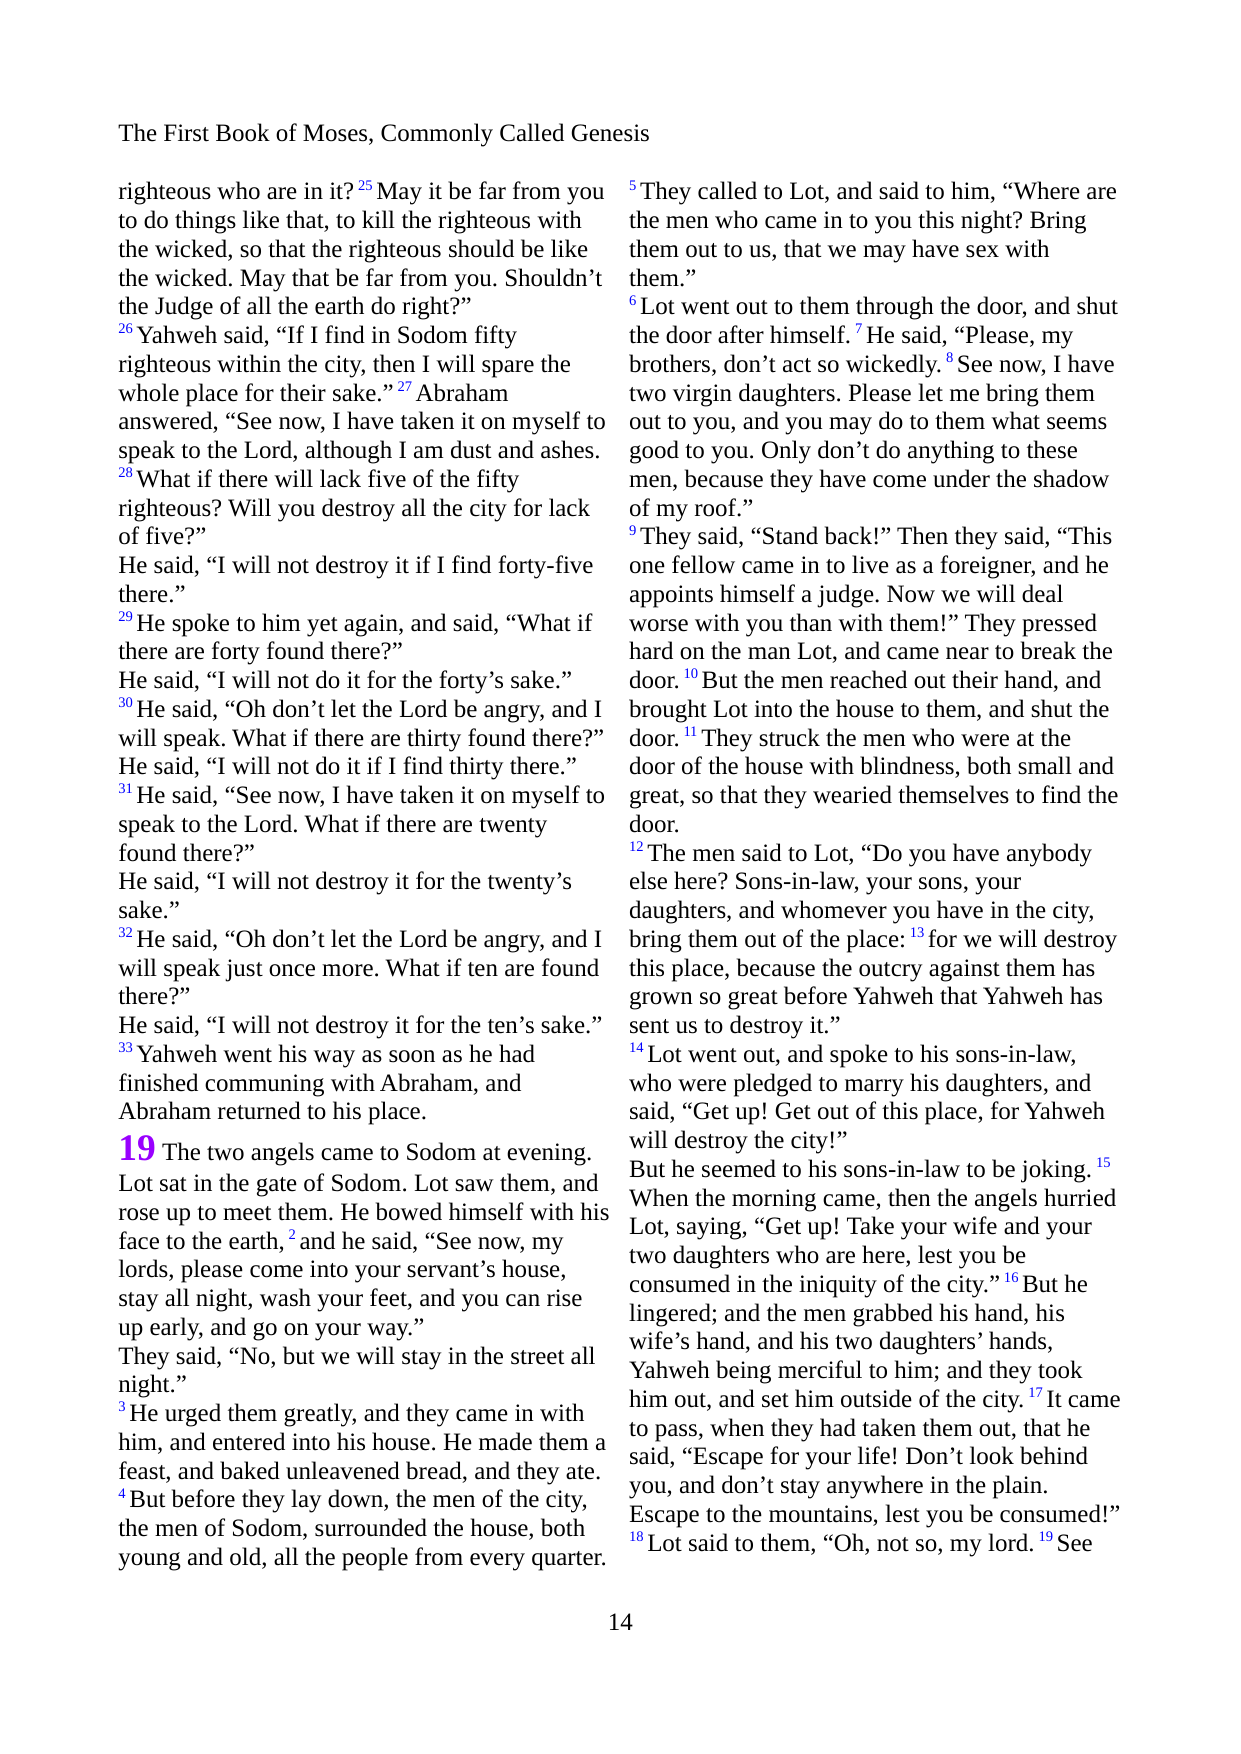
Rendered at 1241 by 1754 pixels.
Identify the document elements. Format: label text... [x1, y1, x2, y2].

text 5 They called to Lot, and said to him, “Where are the men who came in to you this night? Bring them out to us, that we may have sex with them.” [629, 176, 1122, 291]
text 3 He urged them greatly, and they came in with him, and entered into his house. He made them a feast, and baked unleavened bread, and they ate. 4 But before they lay down, the men of the city, the men of Sodom, surrounded the house, both young and old, all the people from every quarter. [118, 1398, 611, 1571]
text He said, “I will not destroy it for the ten’s sake.” [118, 1010, 611, 1039]
text He said, “I will not destroy it for the twenty’s sake.” [118, 866, 611, 924]
text 14 Lot went out, and spoke to his sons-in-law, who were pledged to marry his daughters, and said, “Get up! Get out of this place, for Yahweh will destroy the city!” [629, 1039, 1122, 1154]
text But he seemed to his sons-in-law to be joking. 15 When the morning came, then the angels hurried Lot, saying, “Get up! Take your wife and your two daughters who are here, lest you be consumed in the iniquity of the city.” 16 But he lingered; and the men grabbed his hand, his wife’s hand, and his two daughters’ hands, Yahweh being merciful to him; and they took him out, and set him outside of the city. 17 It came to pass, when they had taken them out, that he said, “Escape for your life! Don’t look behind you, and don’t stay anywhere in the plain. Escape to the mountains, lest you be consumed!” [629, 1154, 1122, 1528]
text 6 Lot went out to them through the door, and shut the door after himself. 7 He said, “Please, my brothers, don’t act so wickedly. 8 See now, I have two virgin daughters. Please let me bring them out to you, and you may do to them what seems good to you. Only don’t do anything to these men, because they have come under the shadow of my roof.” [629, 291, 1122, 521]
text 26 Yahweh said, “If I find in Sodom fifty righteous within the city, then I will spare the whole place for their sake.” 27 Abraham answered, “See now, I have taken it on myself to speak to the Lord, although I am dust and ashes. 28 What if there will lack five of the fifty righteous? Will you destroy all the city for lack of five?” [118, 320, 611, 550]
text He said, “I will not destroy it if I find forty-five there.” [118, 550, 611, 608]
text 32 He said, “Oh don’t let the Lord be angry, and I will speak just once more. What if ten are found there?” [118, 924, 611, 1010]
text 31 He said, “See now, I have taken it on myself to speak to the Lord. What if there are twenty found there?” [118, 780, 611, 866]
text 30 He said, “Oh don’t let the Lord be angry, and I will speak. What if there are thirty found there?” [118, 694, 611, 751]
text 19 The two angels came to Sodom at evening. Lot sat in the gate of Sodom. Lot saw them, and rose up to meet them. He bowed himself with his face to the earth, 2 and he said, “See now, my lords, please come into your servant’s house, stay all night, wash your feet, and you can rise up early, and go on your way.” [118, 1125, 611, 1341]
text 12 The men said to Lot, “Do you have anybody else here? Sons-in-law, your sons, your daughters, and whomever you have in the city, bring them out of the place: 13 for we will destroy this place, because the outcry against them has grown so great before Yahweh that Yahweh has sent us to destroy it.” [629, 838, 1122, 1039]
text 9 They said, “Stand back!” Then they said, “This one fellow came in to live as a foreigner, and he appoints himself a judge. Now we will deal worse with you than with them!” They pressed hard on the man Lot, and came near to break the door. 10 But the men reached out their hand, and brought Lot into the house to them, and shut the door. 11 They struck the men who were at the door of the house with blindness, both small and great, so that they wearied themselves to find the door. [629, 521, 1122, 838]
text He said, “I will not do it if I find thirty there.” [118, 751, 611, 780]
text They said, “No, but we will stay in the street all night.” [118, 1341, 611, 1398]
text 33 Yahweh went his way as soon as he had finished communing with Abraham, and Abraham returned to his place. [118, 1039, 611, 1125]
text He said, “I will not do it for the forty’s sake.” [118, 665, 611, 694]
text 18 Lot said to them, “Oh, not so, my lord. 19 See [629, 1528, 1122, 1556]
text righteous who are in it? 25 May it be far from you to do things like that, to kill the righteous with the wicked, so that the righteous should be like the wicked. May that be far from you. Shouldn’t the Judge of all the earth do right?” [118, 176, 611, 320]
text 29 He spoke to him yet again, and said, “What if there are forty found there?” [118, 608, 611, 665]
